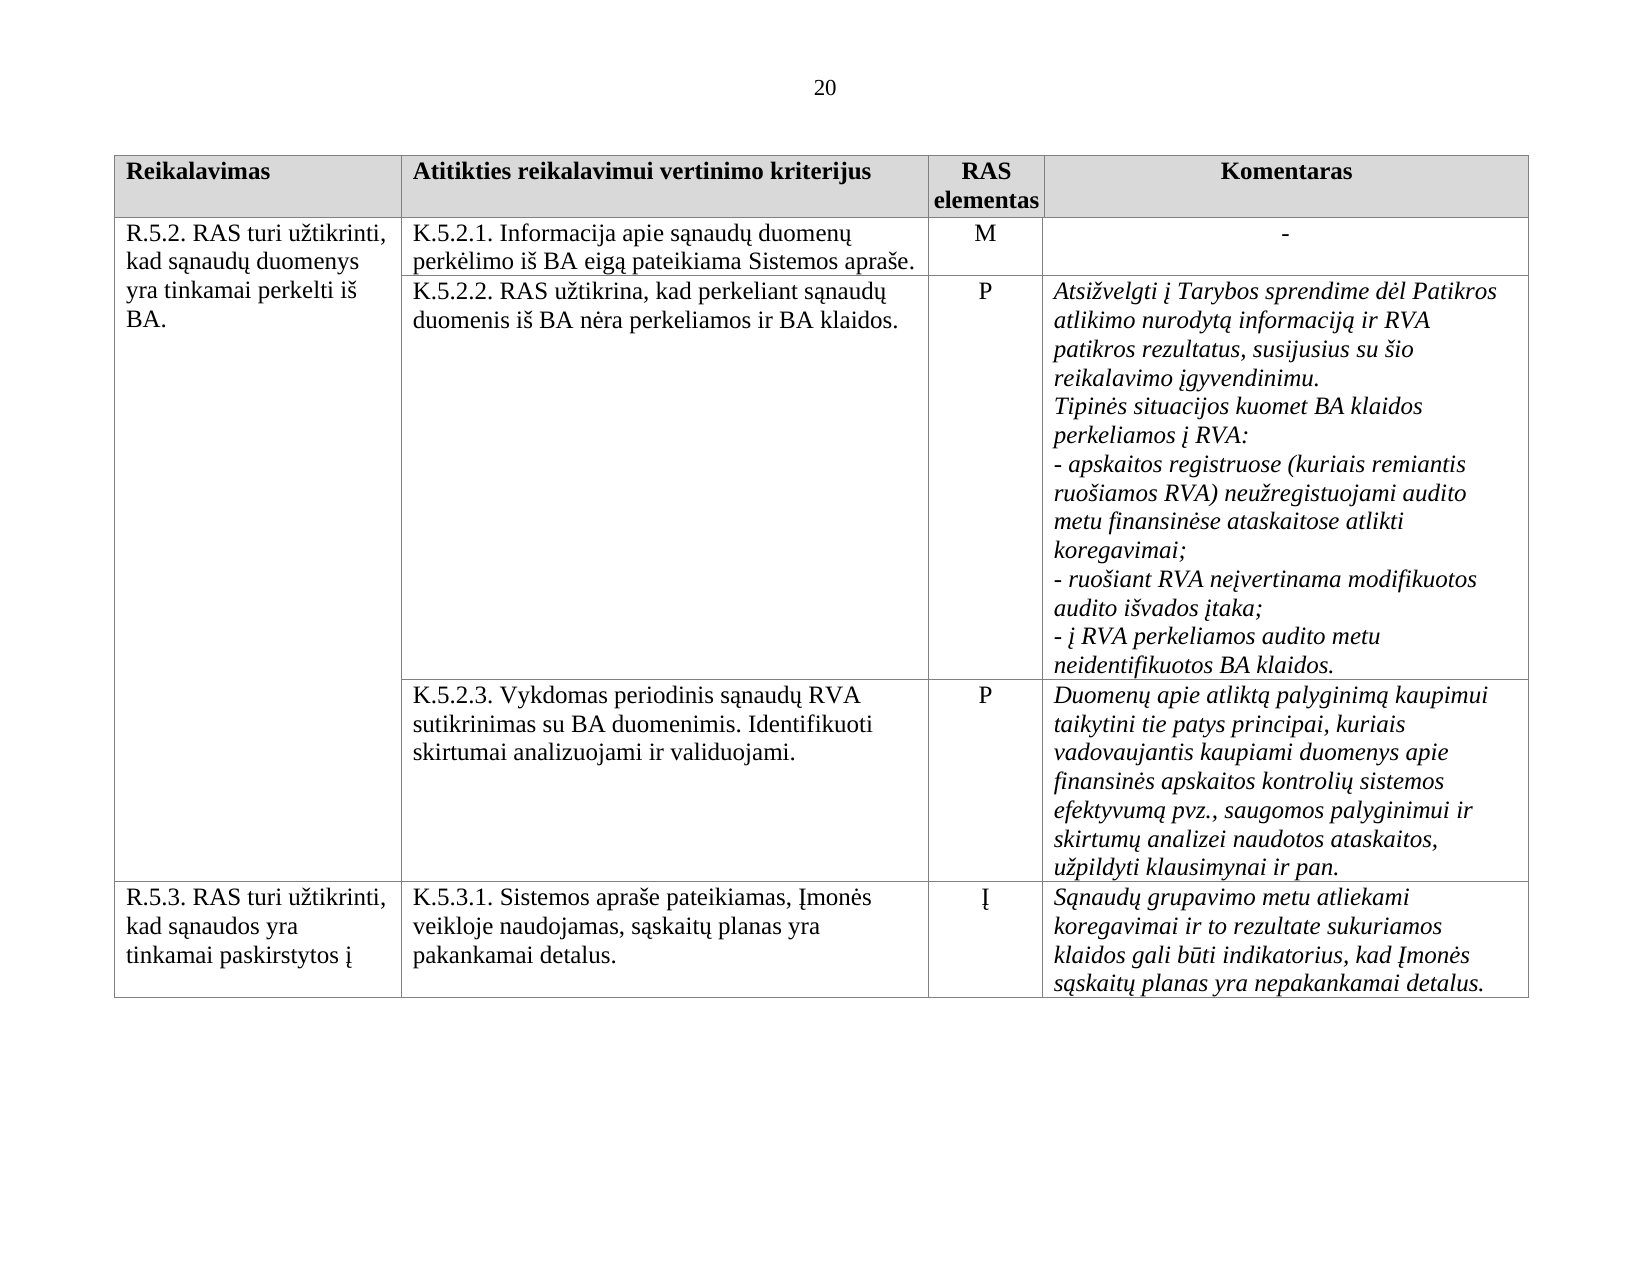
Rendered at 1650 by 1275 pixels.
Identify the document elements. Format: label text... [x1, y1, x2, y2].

table_header Atitikties reikalavimui vertinimo kriterijus [402, 156, 928, 217]
table_cell K.5.2.1. Informacija apie sąnaudų duomenų perkėlimo iš BA eigą pateikiama Sistemos apraše. [402, 218, 928, 275]
table_cell Duomenų apie atliktą palyginimą kaupimui taikytini tie patys principai, kuriais vadovaujantis kaupiami duomenys apie finansinės apskaitos kontrolių sistemos efektyvumą pvz., saugomos palyginimui ir skirtumų analizei naudotos ataskaitos, užpildyti klausimynai ir pan. [1043, 680, 1528, 881]
table_cell K.5.2.3. Vykdomas periodinis sąnaudų RVA sutikrinimas su BA duomenimis. Identifikuoti skirtumai analizuojami ir validuojami. [402, 680, 928, 881]
table_cell Atsižvelgti į Tarybos sprendime dėl Patikros atlikimo nurodytą informaciją ir RVA patikros rezultatus, susijusius su šio reikalavimo įgyvendinimu. Tipinės situacijos kuomet BA klaidos perkeliamos į RVA: - apskaitos registruose (kuriais remiantis ruošiamos RVA) neužregistuojami audito metu finansinėse ataskaitose atlikti koregavimai; - ruošiant RVA neįvertinama modifikuotos audito išvados įtaka; - į RVA perkeliamos audito metu neidentifikuotos BA klaidos. [1043, 276, 1528, 679]
table_header Reikalavimas [115, 156, 401, 217]
table_cell K.5.2.2. RAS užtikrina, kad perkeliant sąnaudų duomenis iš BA nėra perkeliamos ir BA klaidos. [402, 276, 928, 679]
table_cell - [1043, 218, 1528, 275]
table_header Komentaras [1045, 156, 1528, 217]
table_cell P [929, 276, 1042, 679]
table_cell Sąnaudų grupavimo metu atliekami koregavimai ir to rezultate sukuriamos klaidos gali būti indikatorius, kad Įmonės sąskaitų planas yra nepakankamai detalus. [1043, 882, 1528, 997]
table_cell R.5.2. RAS turi užtikrinti, kad sąnaudų duomenys yra tinkamai perkelti iš BA. [115, 218, 401, 881]
table_header RAS elementas [929, 156, 1044, 217]
table_cell P [929, 680, 1042, 881]
table_cell K.5.3.1. Sistemos apraše pateikiamas, Įmonės veikloje naudojamas, sąskaitų planas yra pakankamai detalus. [402, 882, 928, 997]
table_cell M [929, 218, 1042, 275]
table_cell R.5.3. RAS turi užtikrinti, kad sąnaudos yra tinkamai paskirstytos į [115, 882, 401, 997]
table_cell Į [929, 882, 1042, 997]
